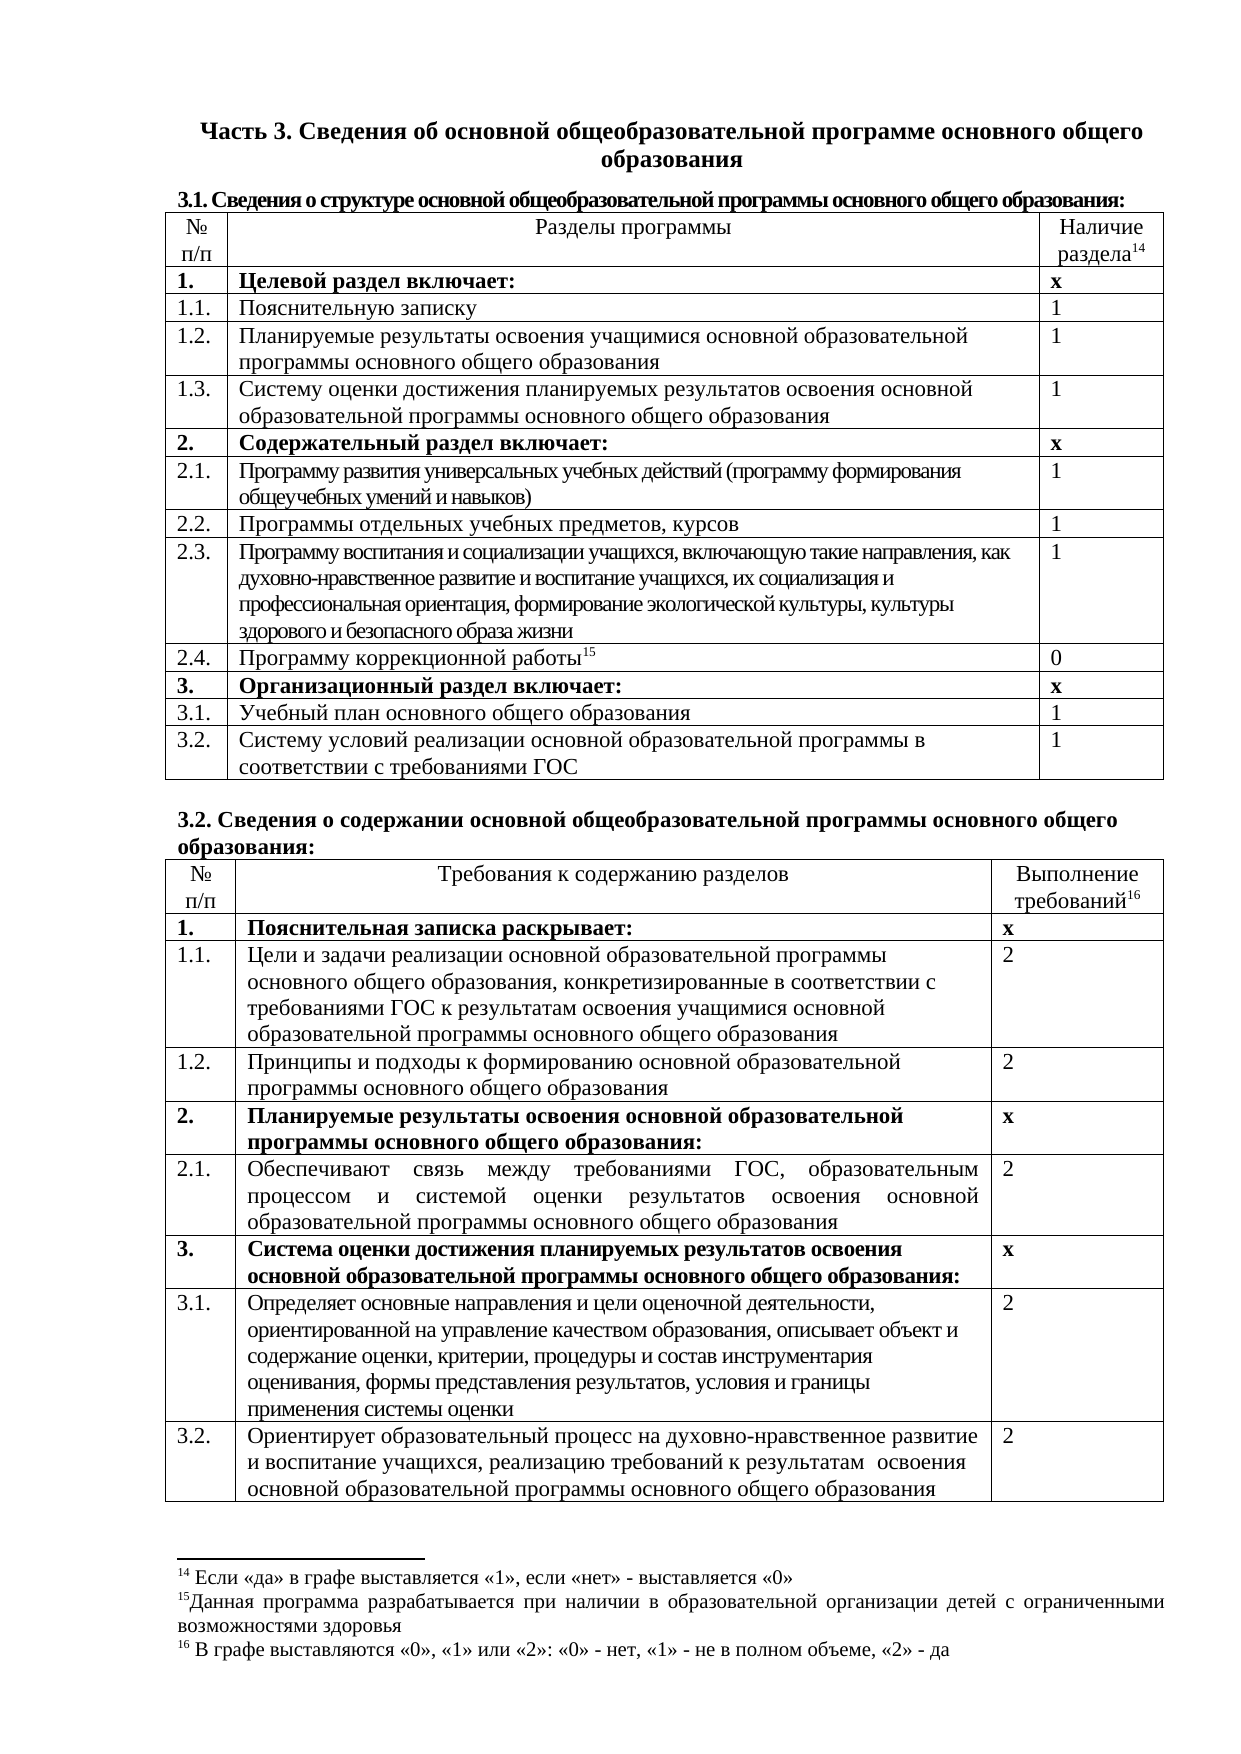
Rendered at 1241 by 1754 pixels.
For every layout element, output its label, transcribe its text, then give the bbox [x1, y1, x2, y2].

table_cell 1 [1040, 726, 1163, 779]
table_cell Организационный раздел включает: [228, 672, 1039, 698]
table_header № п/п [166, 213, 227, 266]
table_cell х [1040, 429, 1163, 456]
text 3.1. Сведения о структуре основной общеобразовательной программы основного общего образования: [177, 186, 1166, 212]
table_cell 2.1. [166, 457, 227, 509]
table_header Разделы программы [228, 213, 1039, 266]
table_cell 1.3. [166, 376, 227, 428]
table_cell Систему оценки достижения планируемых результатов освоения основной образовательной программы основного общего образования [228, 376, 1039, 428]
table_cell Принципы и подходы к формированию основной образовательной программы основного общего образования [236, 1048, 991, 1101]
table_cell 0 [1040, 644, 1163, 671]
table_cell Система оценки достижения планируемых результатов освоения основной образовательной программы основного общего образования: [236, 1236, 991, 1288]
table_cell 1.1. [166, 294, 227, 321]
table_header Выполнение требований [992, 860, 1163, 913]
table_cell Программу развития универсальных учебных действий (программу формирования общеу­чебных умений и навыков) [228, 457, 1039, 509]
table_cell 1 [1040, 294, 1163, 321]
text Часть 3. Сведения об основной общеобразовательной программе основного общего образования [177, 116, 1166, 173]
table_cell 1 [1040, 457, 1163, 509]
table_cell 2.2. [166, 510, 227, 537]
table_cell 2.3. [166, 538, 227, 643]
table_cell 2. [166, 1102, 235, 1154]
table_cell Программу воспитания и социализации учащихся, включающую такие направления, как духовно-нравственное развитие и воспитание учащихся, их социализация и профессиональная ориентация, формирование экологической культуры, культуры здорового и безопасного образа жизни [228, 538, 1039, 643]
table_cell 1. [166, 267, 227, 293]
table_cell 2.4. [166, 644, 227, 671]
table_cell Систему условий реализации основной образовательной программы в соответствии с требованиями ГОС [228, 726, 1039, 779]
table_cell Программу коррекционной работы [228, 644, 1039, 671]
table_cell 1 [1040, 376, 1163, 428]
table_cell 2.1. [166, 1155, 235, 1234]
table_cell 2 [992, 941, 1163, 1047]
table_cell 3.1. [166, 1289, 235, 1421]
table_cell х [992, 914, 1163, 940]
table_cell 3.2. [166, 1422, 235, 1501]
table_cell 2 [992, 1422, 1163, 1501]
table_cell Планируемые результаты освоения учащимися основной образовательной программы основного общего образования [228, 322, 1039, 374]
table_header Требования к содержанию разделов [236, 860, 991, 913]
text 3.2. Сведения о содержании основной общеобразовательной программы основного общего образования: [177, 807, 1166, 859]
table_cell 1.2. [166, 1048, 235, 1101]
table_cell 2 [992, 1155, 1163, 1234]
table_cell Планируемые результаты освоения основной образовательной программы основного общего образования: [236, 1102, 991, 1154]
table_cell 1.2. [166, 322, 227, 374]
table_cell 3. [166, 1236, 235, 1288]
table_cell 1 [1040, 699, 1163, 725]
table_header № п/п [166, 860, 235, 913]
table_cell 3.2. [166, 726, 227, 779]
table_cell Учебный план основного общего образования [228, 699, 1039, 725]
table_cell Ориентирует образовательный процесс на духовно-нравственное развитие и воспитание учащихся, реализацию требований к результатам освоения основной образовательной программы основного общего образования [236, 1422, 991, 1501]
table_cell х [992, 1102, 1163, 1154]
table_cell 2 [992, 1048, 1163, 1101]
table_cell Обеспечивают связь между требованиями ГОС, образовательным процессом и системой оценки результатов освоения основной образовательной программы основного общего образования [236, 1155, 991, 1234]
table_cell 1 [1040, 510, 1163, 537]
table_cell Содержательный раздел включает: [228, 429, 1039, 456]
table_header Наличие раздела [1040, 213, 1163, 266]
table_cell х [992, 1236, 1163, 1288]
table_cell 2. [166, 429, 227, 456]
table_cell 1 [1040, 538, 1163, 643]
table_cell Пояснительную записку [228, 294, 1039, 321]
table_cell Программы отдельных учебных предметов, курсов [228, 510, 1039, 537]
table_cell 1. [166, 914, 235, 940]
table_cell Определяет основные направления и цели оценочной деятельности, ориентированной на управление качеством образования, описывает объект и содержание оценки, критерии, процедуры и состав инструментария оценивания, формы представления результатов, условия и границы применения системы оценки [236, 1289, 991, 1421]
table_cell 1.1. [166, 941, 235, 1047]
table_cell 3.1. [166, 699, 227, 725]
table_cell х [1040, 267, 1163, 293]
table_cell Целевой раздел включает: [228, 267, 1039, 293]
table_cell х [1040, 672, 1163, 698]
table_cell 1 [1040, 322, 1163, 374]
table_cell Цели и задачи реализации основной образовательной программы основного общего образования, конкретизированные в соответствии с требованиями ГОС к результатам освоения учащимися основной образовательной программы основного общего образования [236, 941, 991, 1047]
table_cell 2 [992, 1289, 1163, 1421]
table_cell Пояснительная записка раскрывает: [236, 914, 991, 940]
table_cell 3. [166, 672, 227, 698]
